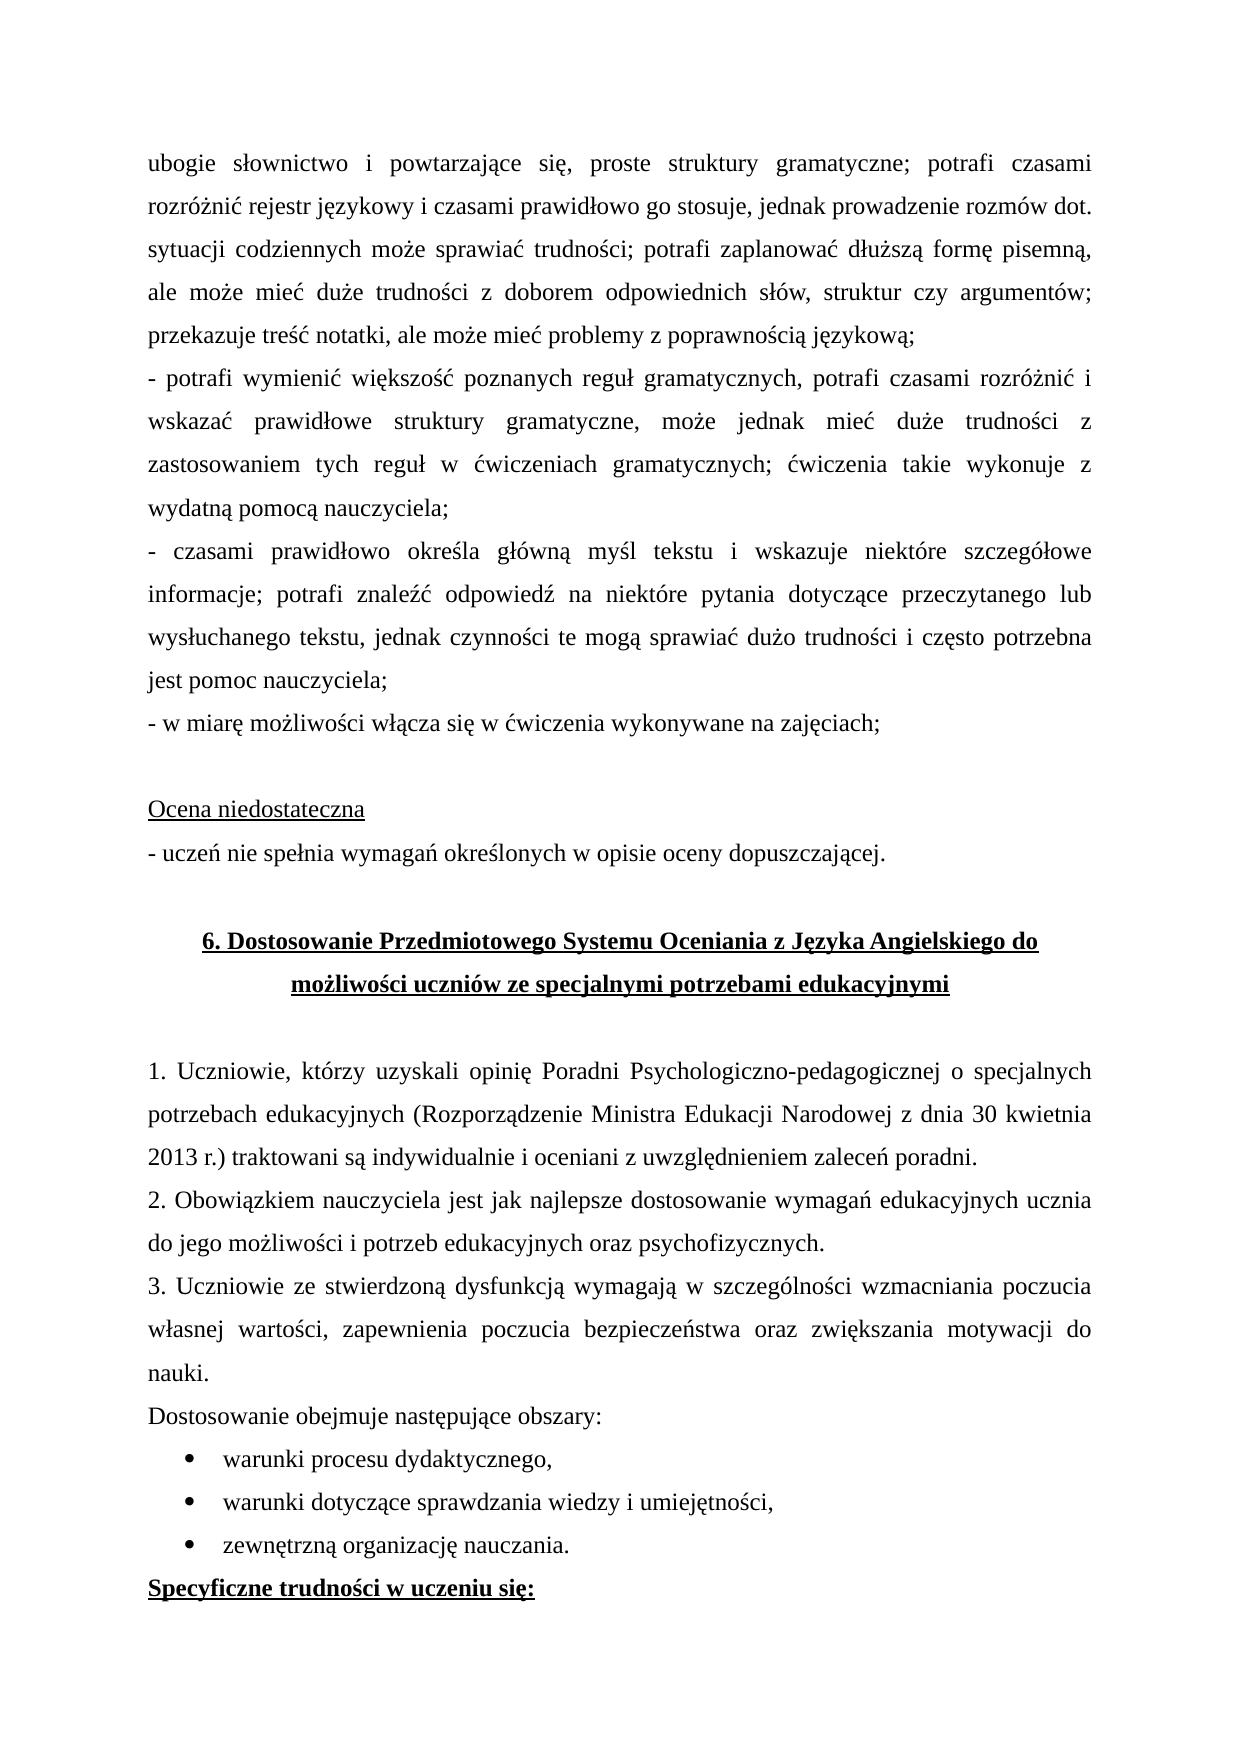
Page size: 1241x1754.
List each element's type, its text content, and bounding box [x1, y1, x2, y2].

list warunki procesu dydaktycznego, [185, 1444, 1093, 1473]
text ubogie słownictwo i powtarzające się, proste struktury gramatyczne; potrafi czasami rozróżnić rejestr językowy i czasami prawidłowo go stosuje, jednak prowadzenie rozmów dot. sytuacji codziennych może sprawiać trudności; potrafi zaplanować dłuższą formę pisemną, ale może mieć duże trudności z doborem odpowiednich słów, struktur czy argumentów; przekazuje treść notatki, ale może mieć problemy z poprawnością językową; [148, 148, 1093, 349]
text 2. Obowiązkiem nauczyciela jest jak najlepsze dostosowanie wymagań edukacyjnych ucznia do jego możliwości i potrzeb edukacyjnych oraz psychofizycznych. [148, 1185, 1093, 1257]
list warunki dotyczące sprawdzania wiedzy i umiejętności, [185, 1487, 1093, 1516]
text Specyficzne trudności w uczeniu się: [148, 1573, 1093, 1602]
text 1. Uczniowie, którzy uzyskali opinię Poradni Psychologiczno-pedagogicznej o specjalnych potrzebach edukacyjnych (Rozporządzenie Ministra Edukacji Narodowej z dnia 30 kwietnia 2013 r.) traktowani są indywidualnie i oceniani z uwzględnieniem zaleceń poradni. [148, 1056, 1093, 1171]
text - uczeń nie spełnia wymagań określonych w opisie oceny dopuszczającej. [148, 838, 1093, 866]
text Ocena niedostateczna [148, 794, 1093, 823]
text - czasami prawidłowo określa główną myśl tekstu i wskazuje niektóre szczegółowe informacje; potrafi znaleźć odpowiedź na niektóre pytania dotyczące przeczytanego lub wysłuchanego tekstu, jednak czynności te mogą sprawiać dużo trudności i często potrzebna jest pomoc nauczyciela; [148, 536, 1093, 694]
list zewnętrzną organizację nauczania. [185, 1530, 1093, 1559]
text - w miarę możliwości włącza się w ćwiczenia wykonywane na zajęciach; [148, 708, 1093, 737]
text 6. Dostosowanie Przedmiotowego Systemu Oceniania z Języka Angielskiego do możliwości uczniów ze specjalnymi potrzebami edukacyjnymi [148, 926, 1093, 998]
text Dostosowanie obejmuje następujące obszary: [148, 1401, 1093, 1429]
text - potrafi wymienić większość poznanych reguł gramatycznych, potrafi czasami rozróżnić i wskazać prawidłowe struktury gramatyczne, może jednak mieć duże trudności z zastosowaniem tych reguł w ćwiczeniach gramatycznych; ćwiczenia takie wykonuje z wydatną pomocą nauczyciela; [148, 363, 1093, 521]
text 3. Uczniowie ze stwierdzoną dysfunkcją wymagają w szczególności wzmacniania poczucia własnej wartości, zapewnienia poczucia bezpieczeństwa oraz zwiększania motywacji do nauki. [148, 1271, 1093, 1386]
